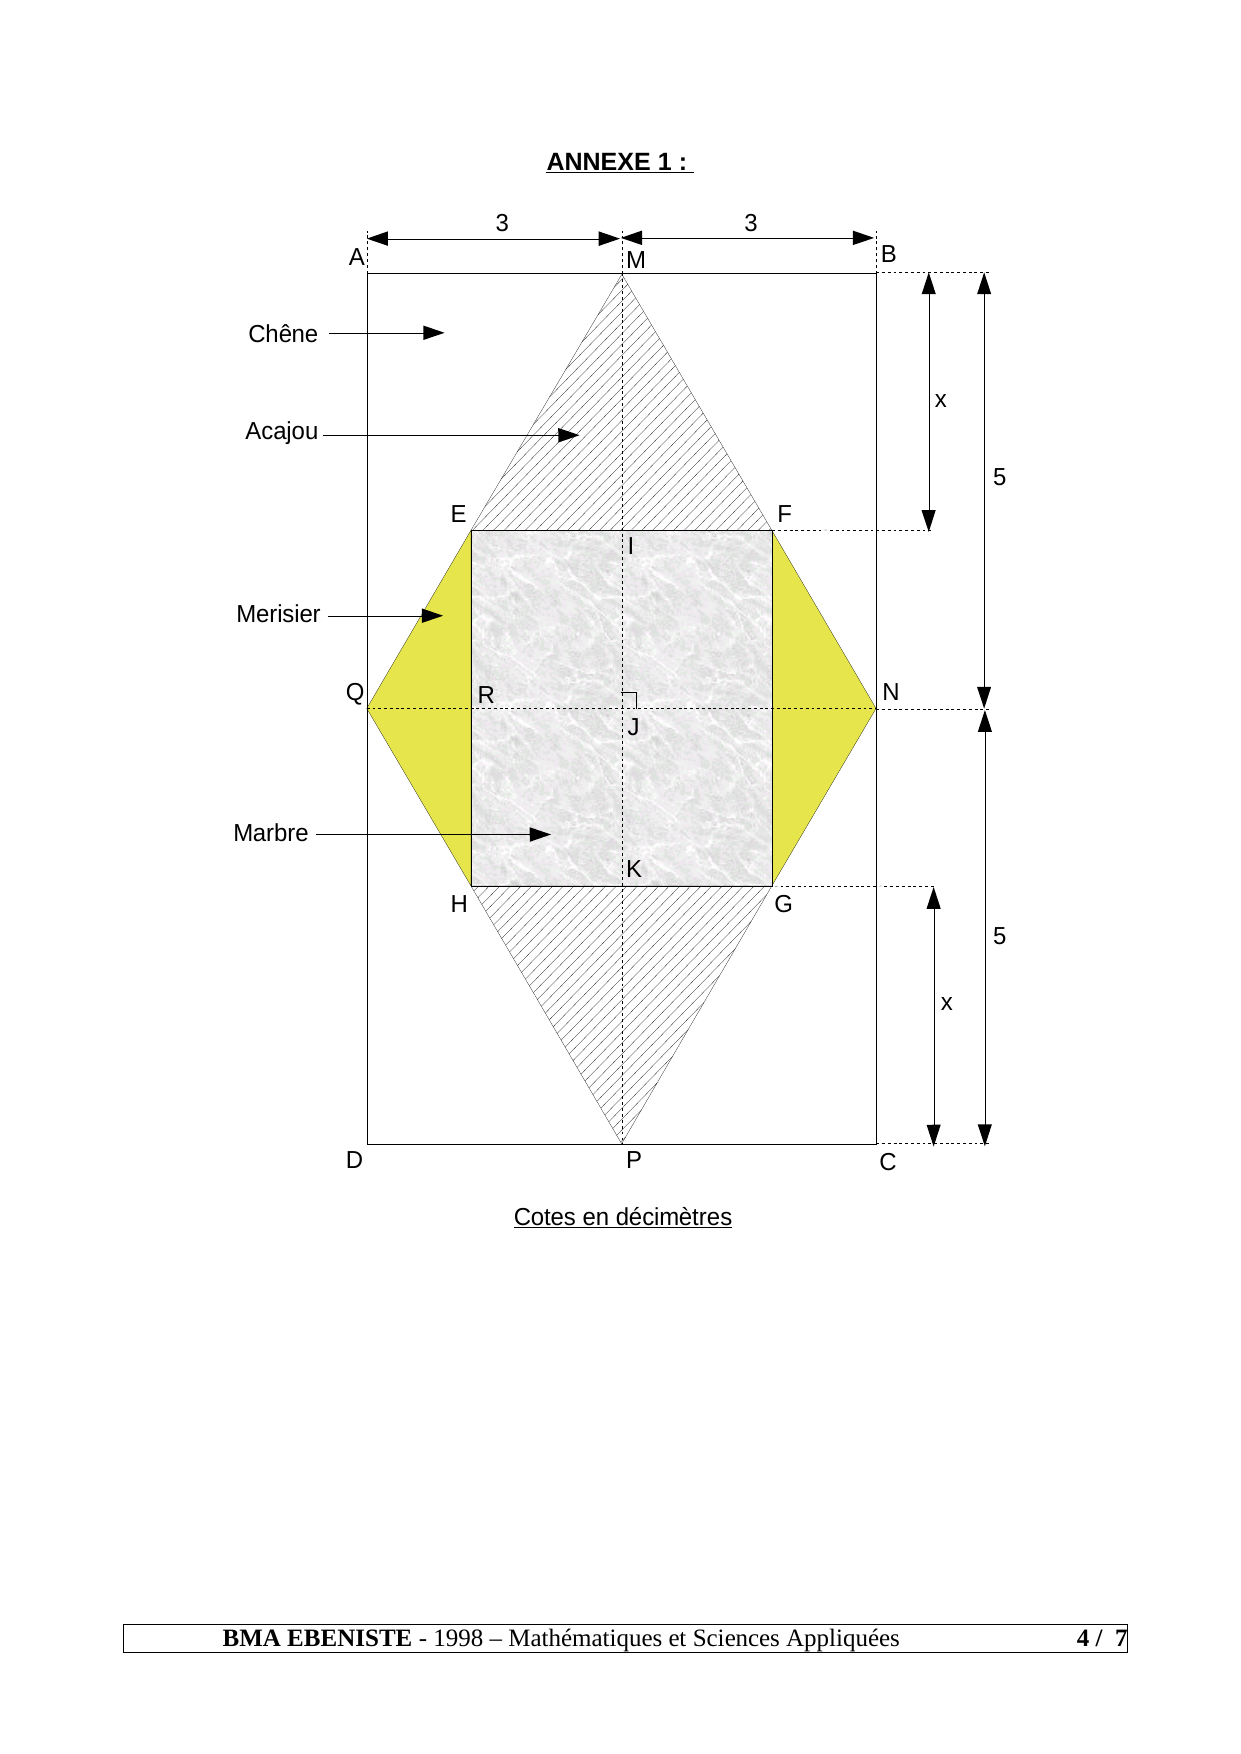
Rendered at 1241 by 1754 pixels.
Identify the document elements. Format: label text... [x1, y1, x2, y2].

text ANNEXE 1 : [118, 148, 1122, 176]
